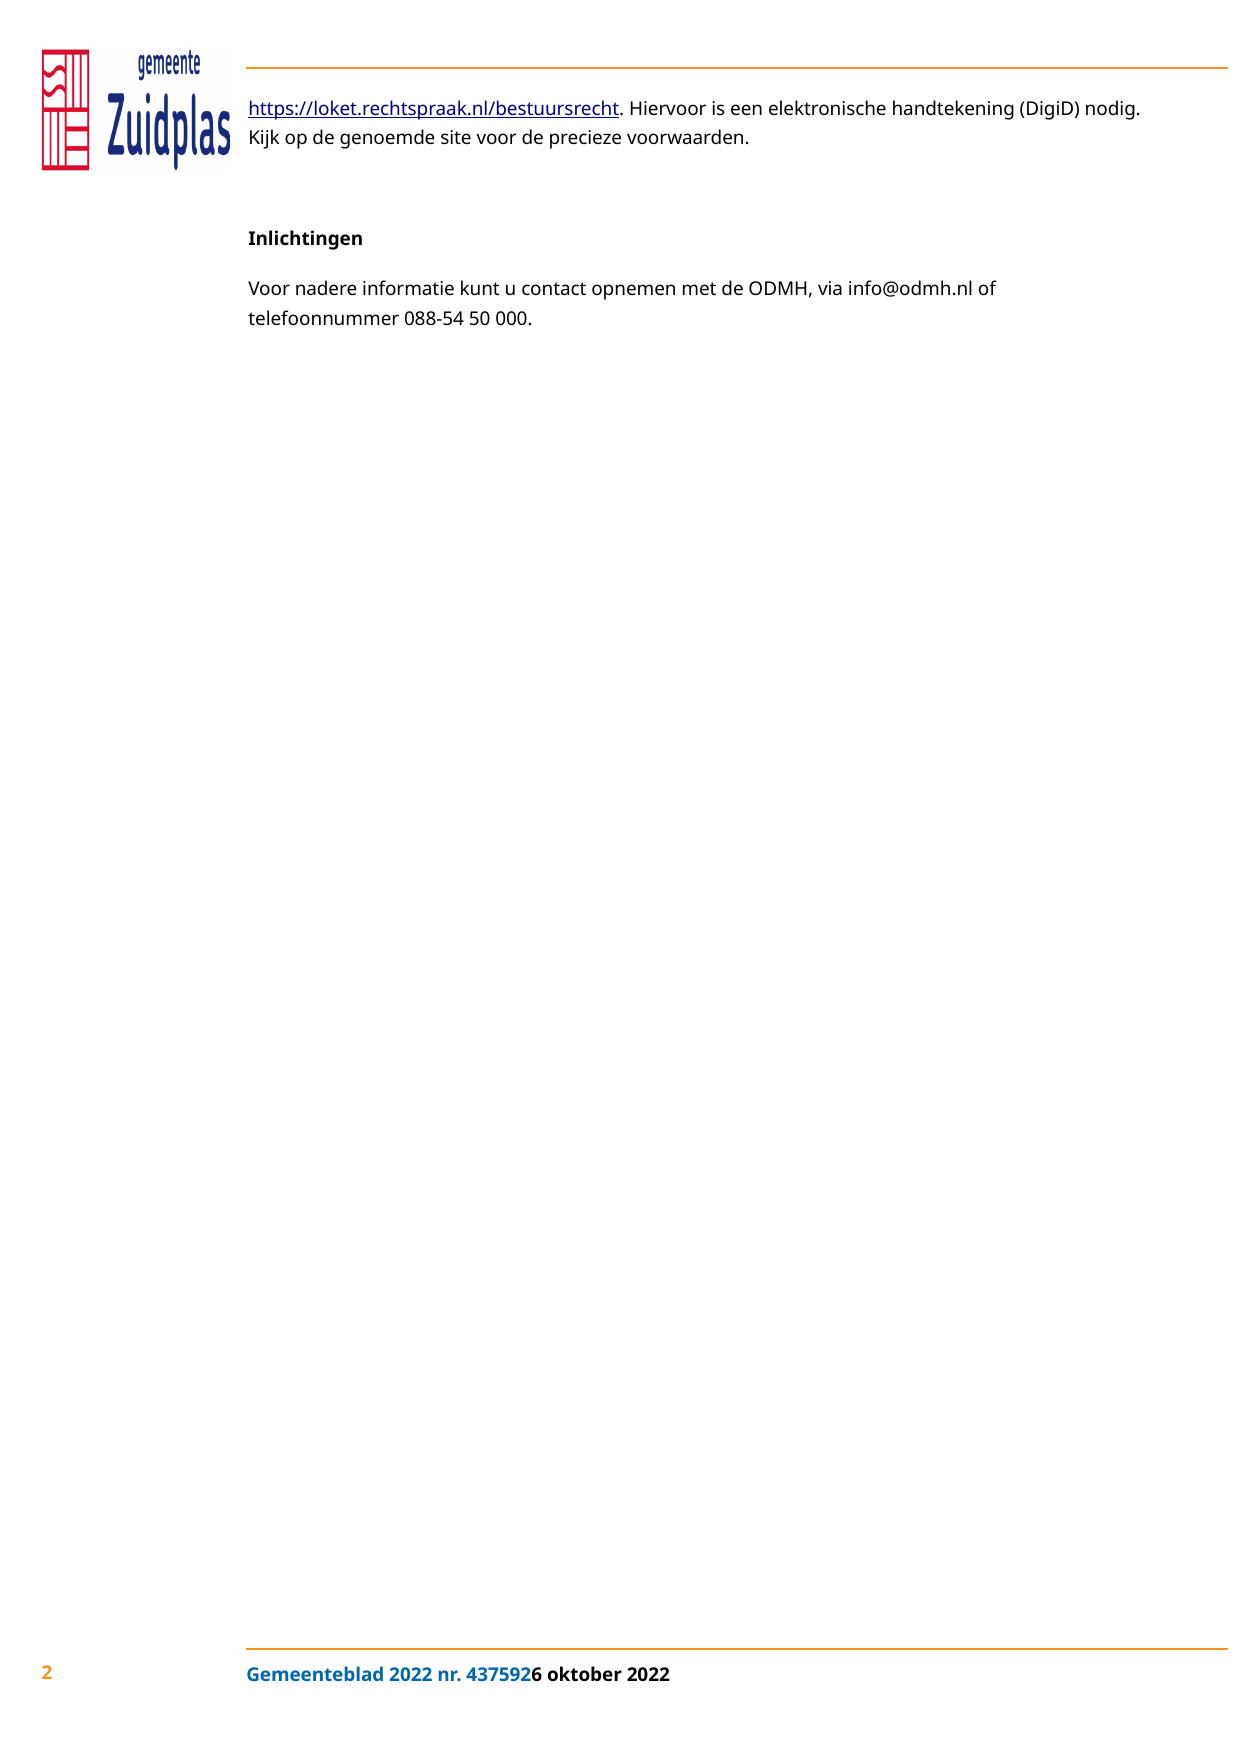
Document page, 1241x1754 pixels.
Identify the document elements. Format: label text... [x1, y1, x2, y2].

picture [41, 47, 231, 172]
text https://loket.rechtspraak.nl/bestuursrecht. Hiervoor is een elektronische handtekening (DigiD) nodig. Kijk op de genoemde site voor de precieze voorwaarden. [248, 95, 1152, 150]
text Inlichtingen [248, 225, 1152, 251]
text Voor nadere informatie kunt u contact opnemen met de ODMH, via info@odmh.nl of telefoonnummer 088-54 50 000. [248, 276, 1152, 331]
